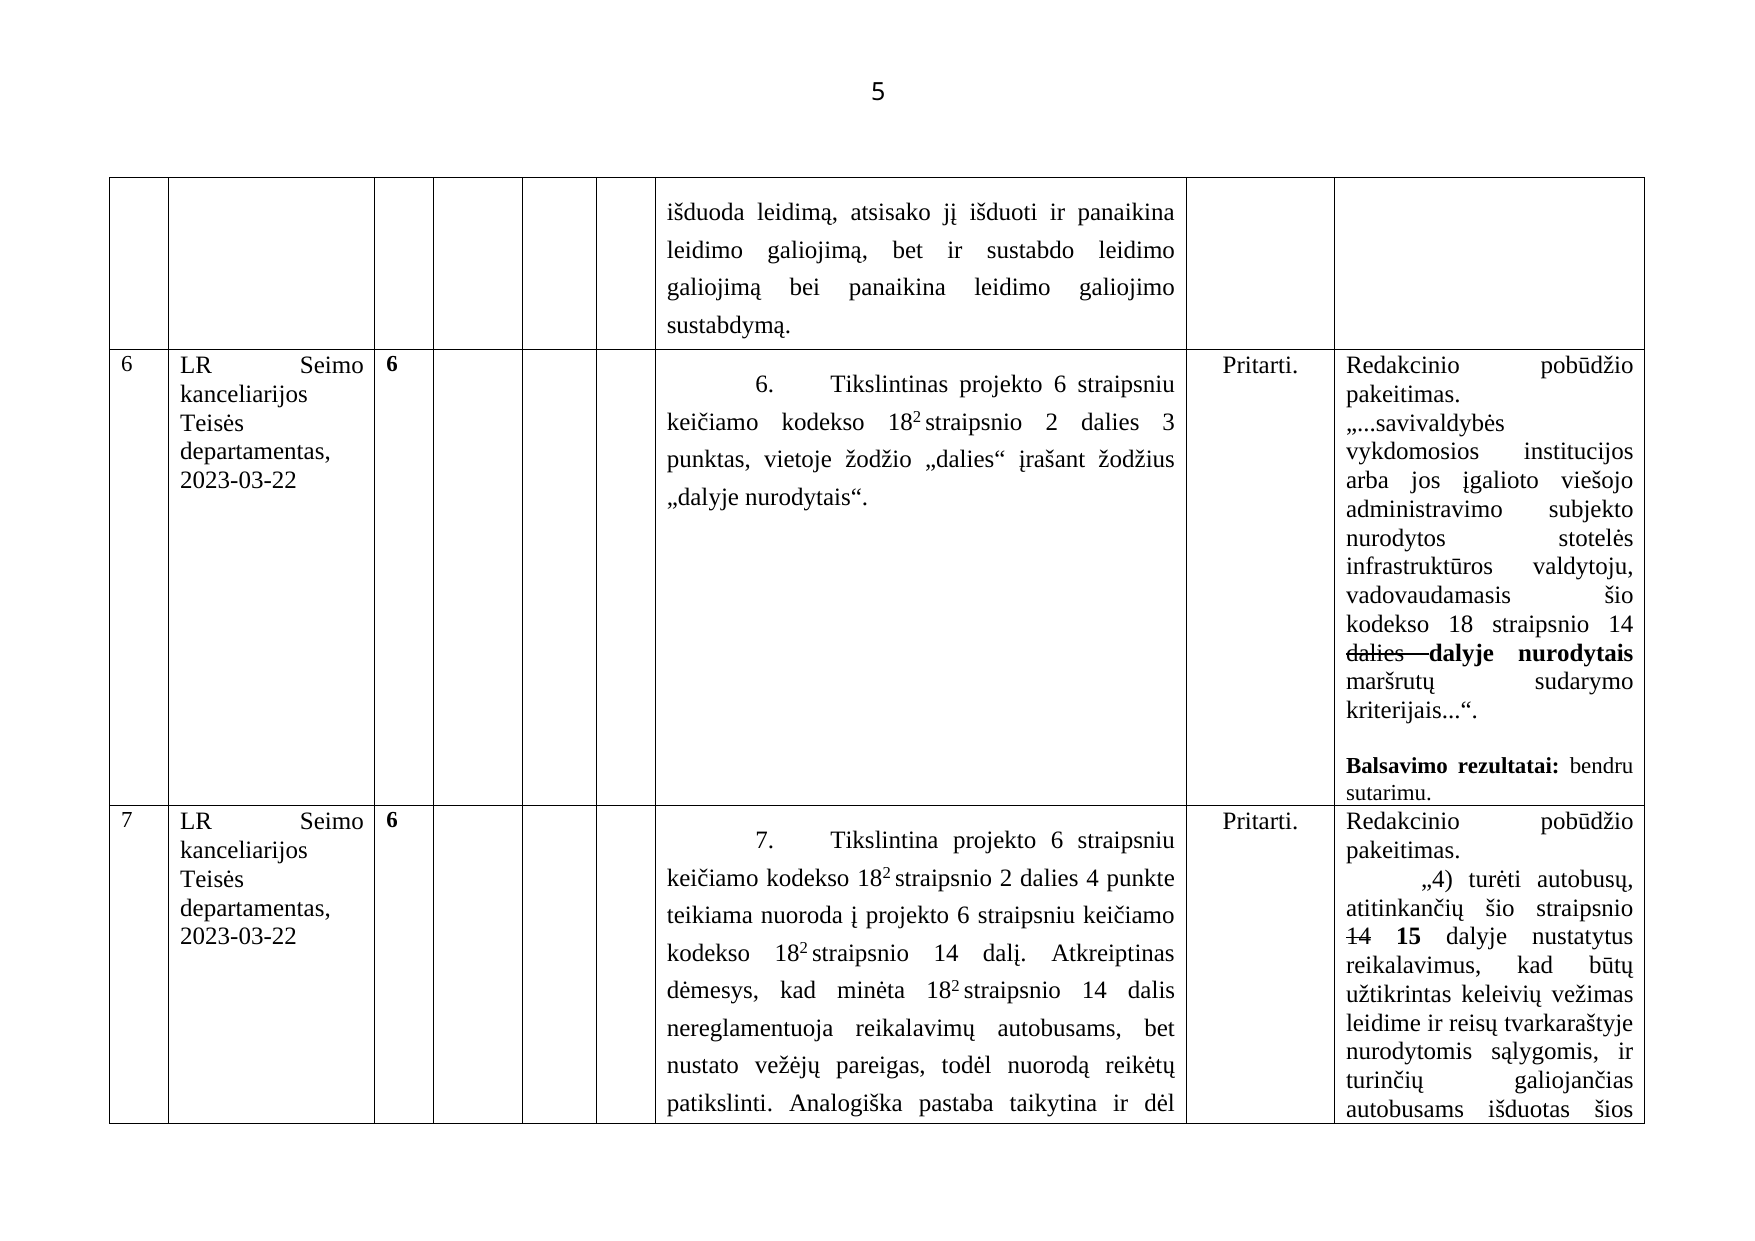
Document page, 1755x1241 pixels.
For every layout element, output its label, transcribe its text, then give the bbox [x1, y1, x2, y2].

table_cell [597, 806, 655, 1123]
table_cell [110, 178, 168, 349]
table_cell 6 [375, 806, 433, 1123]
table_cell LR Seimo kanceliarijos Teisės departamentas, 2023-03-22 [169, 350, 374, 805]
table_cell [434, 350, 522, 805]
table_cell [523, 806, 596, 1123]
table_cell 7 [110, 806, 168, 1123]
table_cell 6 [375, 350, 433, 805]
table_cell [1187, 178, 1334, 349]
table_cell [434, 806, 522, 1123]
table_cell Pritarti. [1187, 350, 1334, 805]
table_cell 6. Tikslintinas projekto 6 straipsniu keičiamo kodekso 182 straipsnio 2 dalies 3 punktas, vietoje žodžio „dalies“ įrašant žodžius „dalyje nurodytais“. [656, 350, 1186, 805]
table_cell 6 [110, 350, 168, 805]
table_cell Redakcinio pobūdžio pakeitimas. „4) turėti autobusų, atitinkančių šio straipsnio 14 15 dalyje nustatytus reikalavimus, kad būtų užtikrintas keleivių vežimas leidime ir reisų tvarkaraštyje nurodytomis sąlygomis, ir turinčių galiojančias autobusams išduotas šios [1335, 806, 1644, 1123]
table_cell [523, 350, 596, 805]
table_cell [1335, 178, 1644, 349]
table_cell [523, 178, 596, 349]
table_cell [597, 178, 655, 349]
table_cell Redakcinio pobūdžio pakeitimas. „...savivaldybės vykdomosios institucijos arba jos įgalioto viešojo administravimo subjekto nurodytos stotelės infrastruktūros valdytoju, vadovaudamasis šio kodekso 18 straipsnio 14 dalies dalyje nurodytais maršrutų sudarymo kriterijais...“. Balsavimo rezultatai: bendru sutarimu. [1335, 350, 1644, 805]
table_cell LR Seimo kanceliarijos Teisės departamentas, 2023-03-22 [169, 806, 374, 1123]
table_cell išduoda leidimą, atsisako jį išduoti ir panaikina leidimo galiojimą, bet ir sustabdo leidimo galiojimą bei panaikina leidimo galiojimo sustabdymą. [656, 178, 1186, 349]
table_cell Pritarti. [1187, 806, 1334, 1123]
table_cell [434, 178, 522, 349]
table_cell 7. Tikslintina projekto 6 straipsniu keičiamo kodekso 182 straipsnio 2 dalies 4 punkte teikiama nuoroda į projekto 6 straipsniu keičiamo kodekso 182 straipsnio 14 dalį. Atkreiptinas dėmesys, kad minėta 182 straipsnio 14 dalis nereglamentuoja reikalavimų autobusams, bet nustato vežėjų pareigas, todėl nuorodą reikėtų patikslinti. Analogiška pastaba taikytina ir dėl [656, 806, 1186, 1123]
table_cell [597, 350, 655, 805]
table_cell [375, 178, 433, 349]
table_cell [169, 178, 374, 349]
